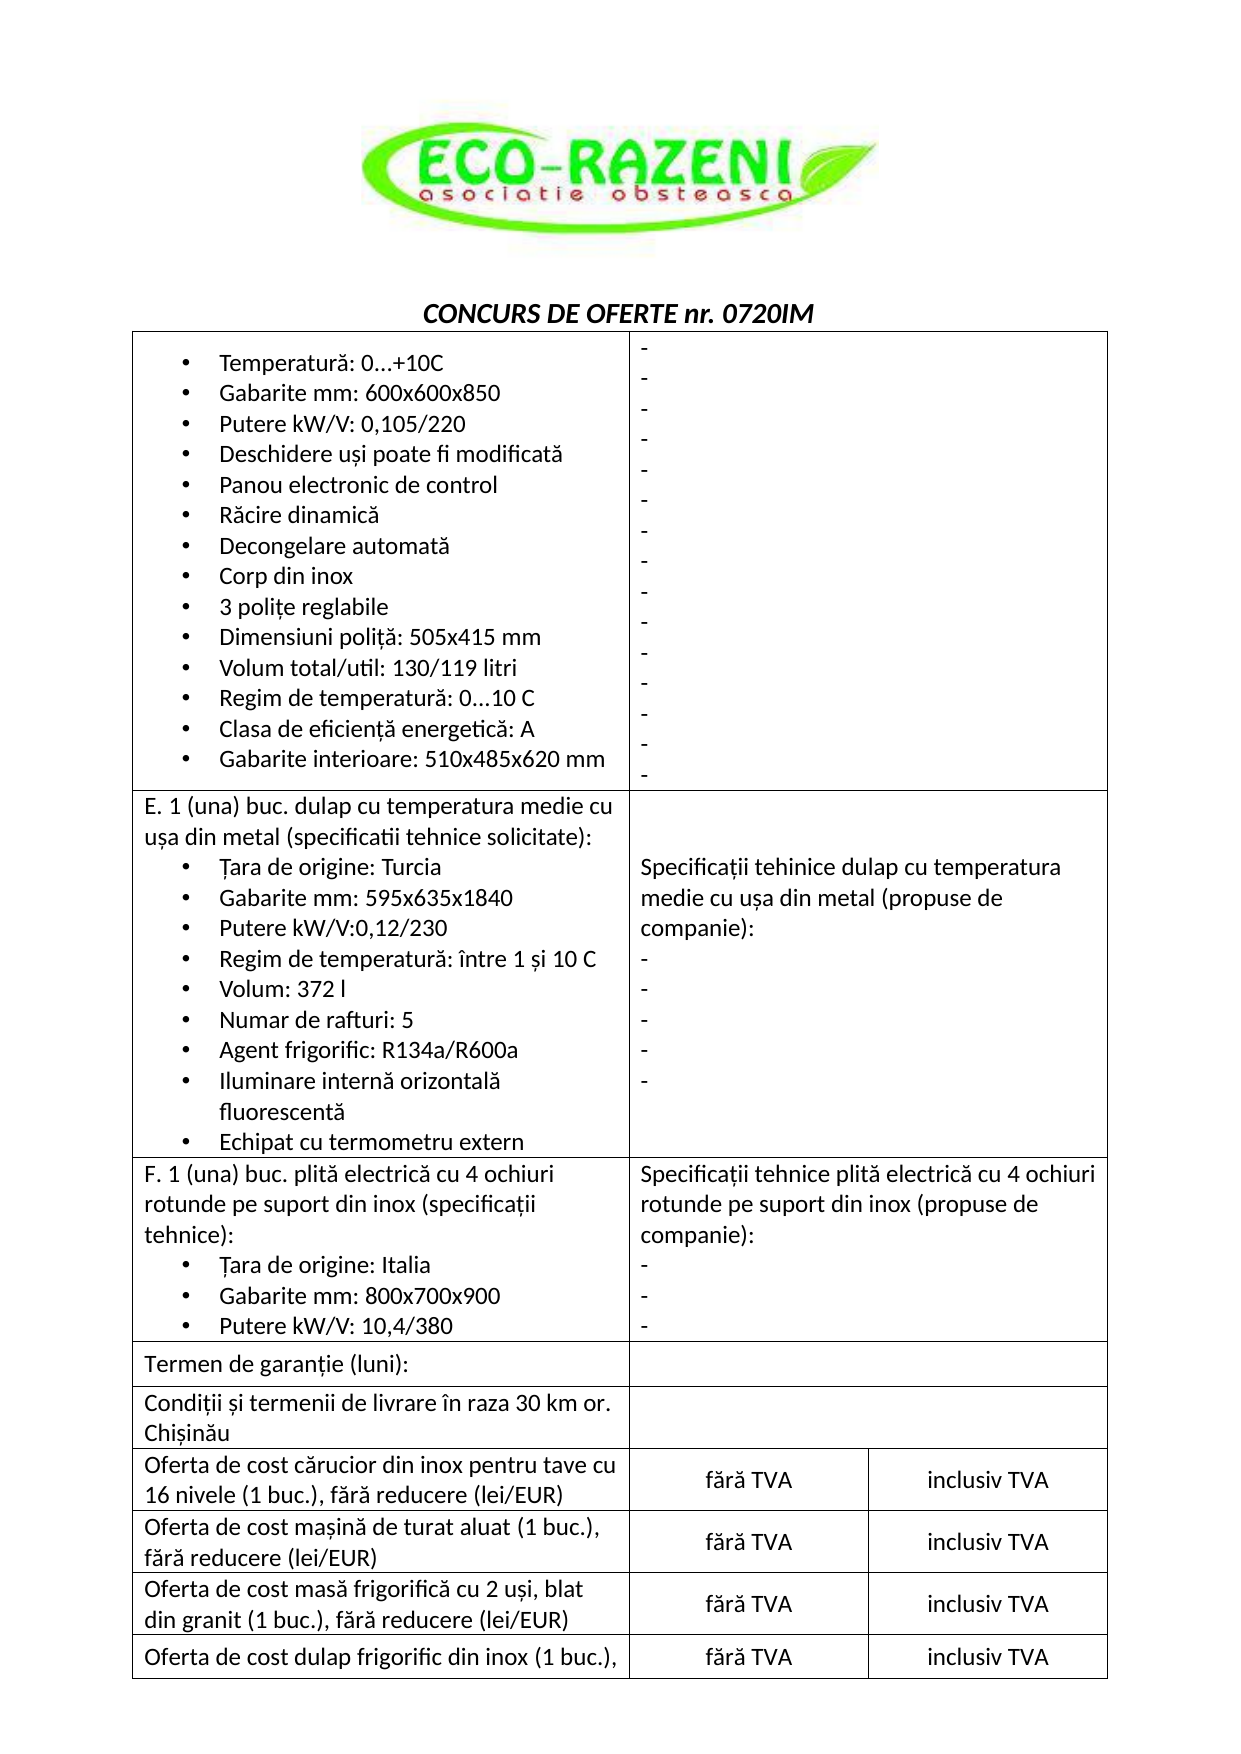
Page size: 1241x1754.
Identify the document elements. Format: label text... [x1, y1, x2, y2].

table_cell inclusiv TVA [869, 1573, 1107, 1634]
table_cell inclusiv TVA [869, 1635, 1107, 1678]
table_cell E. 1 (una) buc. dulap cu temperatura medie cu ușa din metal (specificatii tehnice solicitate): Țara de origine: Turcia Gabarite mm: 595x635x1840 Putere kW/V:0,12/230 Regim de temperatură: între 1 și 10 C Volum: 372 l Numar de rafturi: 5 Agent frigorific: R134a/R600a Iluminare internă orizontală fluorescentă Echipat cu termometru extern [133, 791, 629, 1157]
table_cell Oferta de cost mașină de turat aluat (1 buc.), fără reducere (lei/EUR) [133, 1511, 629, 1572]
table_cell Oferta de cost dulap frigorific din inox (1 buc.), [133, 1635, 629, 1678]
table_cell Specificații tehinice dulap cu temperatura medie cu ușa din metal (propuse de companie): - - - - - [630, 791, 1107, 1157]
table_cell Specificații tehnice plită electrică cu 4 ochiuri rotunde pe suport din inox (propuse de companie): - - - [630, 1158, 1107, 1341]
table_cell [630, 332, 1107, 789]
table_cell [630, 1342, 1107, 1386]
table_cell fără TVA [630, 1511, 868, 1572]
table_cell Oferta de cost cărucior din inox pentru tave cu 16 nivele (1 buc.), fără reducere (lei/EUR) [133, 1449, 629, 1510]
table_cell [630, 1387, 1107, 1448]
table_cell Termen de garanție (luni): [133, 1342, 629, 1386]
table_cell fără TVA [630, 1573, 868, 1634]
table_cell F. 1 (una) buc. plită electrică cu 4 ochiuri rotunde pe suport din inox (specificații tehnice): Țara de origine: Italia Gabarite mm: 800x700x900 Putere kW/V: 10,4/380 [133, 1158, 629, 1341]
table_cell fără TVA [630, 1449, 868, 1510]
table_cell inclusiv TVA [869, 1511, 1107, 1572]
table_cell D. 1 (una) buc. dulap frigorific din inox, pentru ouă (specificații tehnice solicitate): Țara de origine: Uniunea Europeană Temperatură: 0...+10C Gabarite mm: 600x600x850 Putere kW/V: 0,105/220 Deschidere uși poate fi modificată Panou electronic de control Răcire dinamică Decongelare automată Corp din inox 3 polițe reglabile Dimensiuni poliță: 505x415 mm Volum total/util: 130/119 litri Regim de temperatură: 0...10 C Clasa de eficiență energetică: A Gabarite interioare: 510x485x620 mm [133, 332, 629, 789]
table_cell fără TVA [630, 1635, 868, 1678]
table_cell Oferta de cost masă frigorifică cu 2 uși, blat din granit (1 buc.), fără reducere (lei/EUR) [133, 1573, 629, 1634]
table_cell inclusiv TVA [869, 1449, 1107, 1510]
table_cell Condiții și termenii de livrare în raza 30 km or. Chișinău [133, 1387, 629, 1448]
